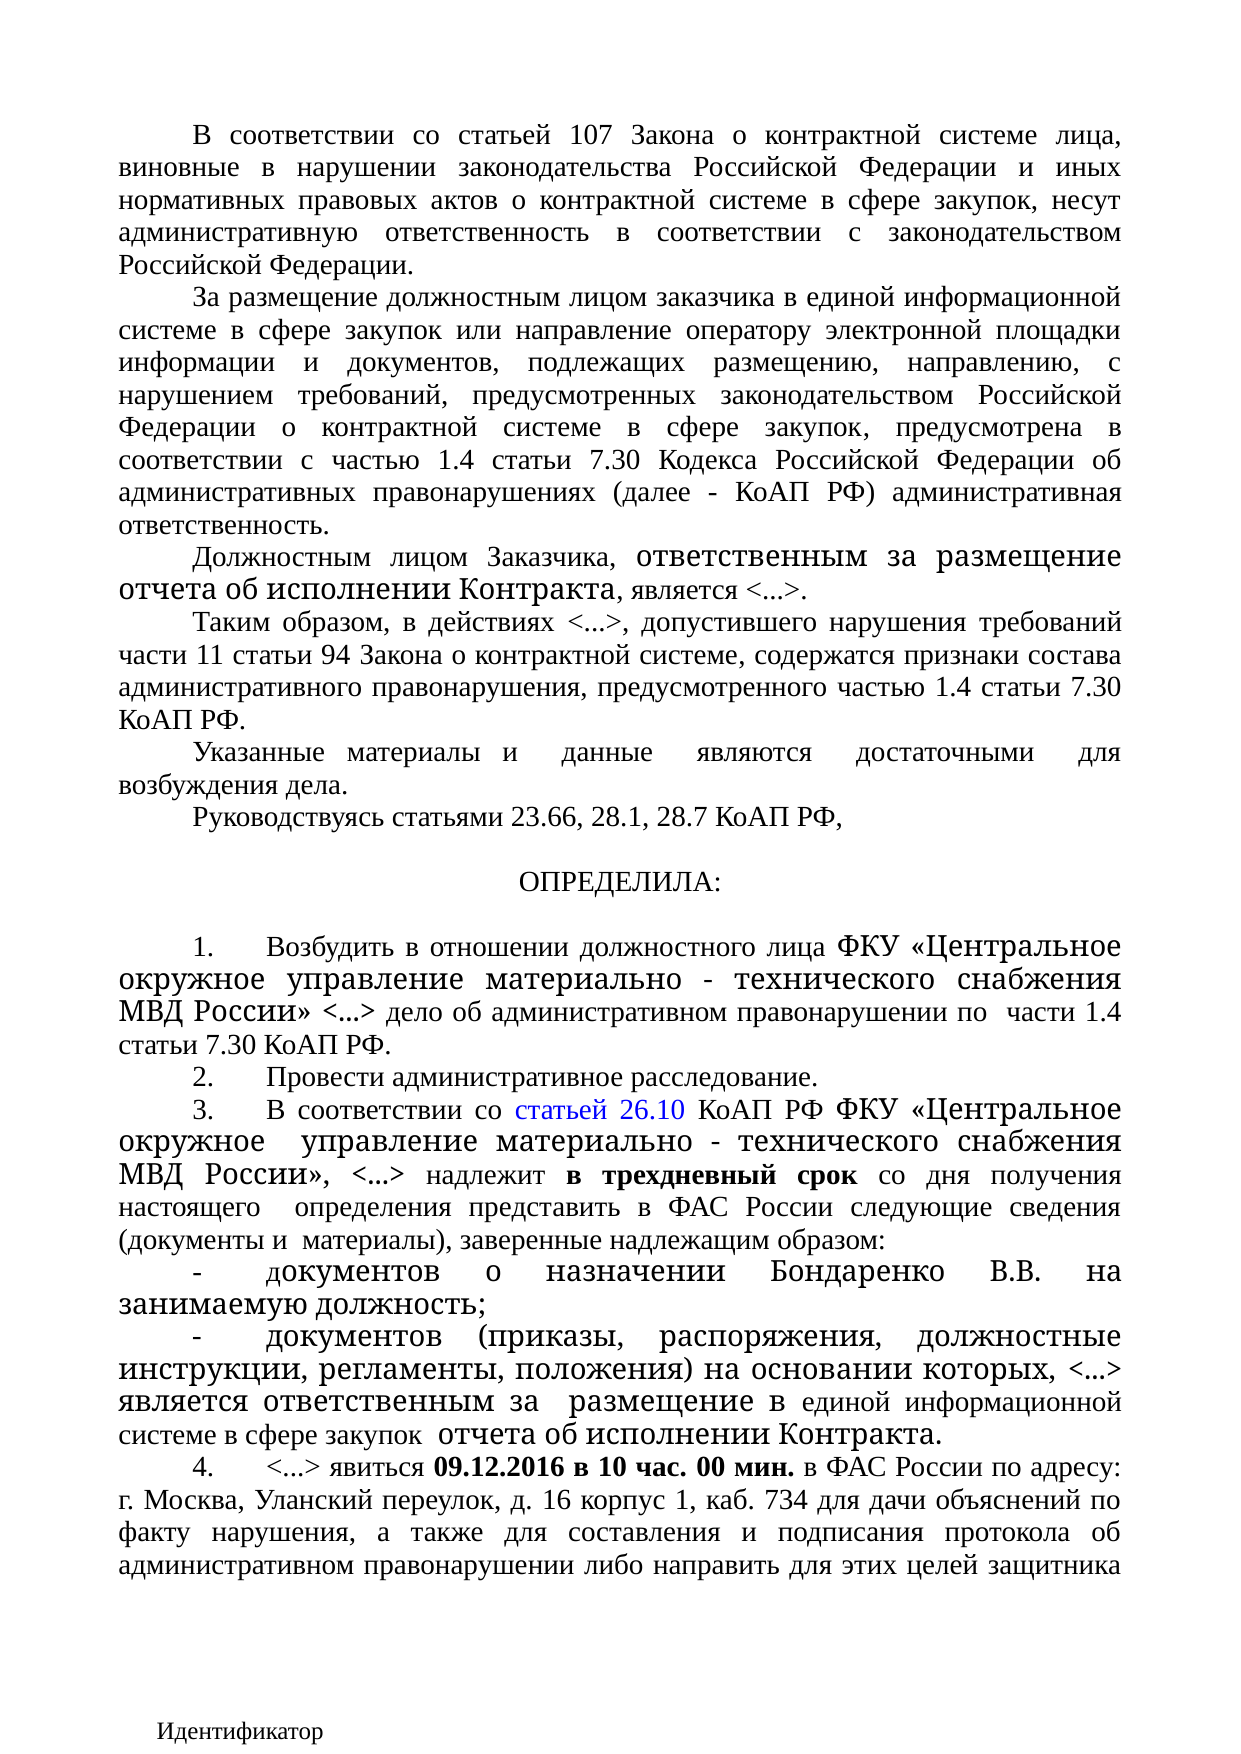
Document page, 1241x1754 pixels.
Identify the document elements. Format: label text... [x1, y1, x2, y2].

list 3. В соответствии со статьей 26.10 КоАП РФ ФКУ «Центральное окружное управление материально - технического снабжения МВД России», <...> надлежит в трехдневный срок со дня получения настоящего определения представить в ФАС России следующие сведения (документы и материалы), заверенные надлежащим образом: [118, 1093, 1122, 1256]
text Таким образом, в действиях <...>, допустившего нарушения требований части 11 статьи 94 Закона о контрактной системе, содержатся признаки состава административного правонарушения, предусмотренного частью 1.4 статьи 7.30 КоАП РФ. [118, 606, 1122, 736]
text 1. Возбудить в отношении должностного лица ФКУ «Центральное окружное управление материально - технического снабжения МВД России» <...> дело об административном правонарушении по части 1.4 статьи 7.30 КоАП РФ. [118, 931, 1122, 1061]
text Руководствуясь статьями 23.66, 28.1, 28.7 КоАП РФ, [118, 801, 1122, 833]
text Должностным лицом Заказчика, ответственным за размещение отчета об исполнении Контракта, является <...>. [118, 541, 1122, 606]
text - документов (приказы, распоряжения, должностные инструкции, регламенты, положения) на основании которых, <...> является ответственным за размещение в единой информационной системе в сфере закупок отчета об исполнении Контракта. [118, 1321, 1122, 1451]
text Указанные материалы и данные являются достаточными для возбуждения дела. [118, 736, 1122, 801]
text В соответствии со статьей 107 Закона о контрактной системе лица, виновные в нарушении законодательства Российской Федерации и иных нормативных правовых актов о контрактной системе в сфере закупок, несут административную ответственность в соответствии с законодательством Российской Федерации. [118, 118, 1122, 281]
list 4. <...> явиться 09.12.2016 в 10 час. 00 мин. в ФАС России по адресу: г. Москва, Уланский переулок, д. 16 корпус 1, каб. 734 для дачи объяснений по факту нарушения, а также для составления и подписания протокола об административном правонарушении либо направить для этих целей защитника [118, 1451, 1122, 1581]
list 2. Провести административное расследование. [118, 1061, 1122, 1093]
text За размещение должностным лицом заказчика в единой информационной системе в сфере закупок или направление оператору электронной площадки информации и документов, подлежащих размещению, направлению, с нарушением требований, предусмотренных законодательством Российской Федерации о контрактной системе в сфере закупок, предусмотрена в соответствии с частью 1.4 статьи 7.30 Кодекса Российской Федерации об административных правонарушениях (далее - КоАП РФ) административная ответственность. [118, 281, 1122, 541]
text ОПРЕДЕЛИЛА: [118, 866, 1122, 898]
text - документов о назначении Бондаренко В.В. на занимаемую должность; [118, 1256, 1122, 1321]
